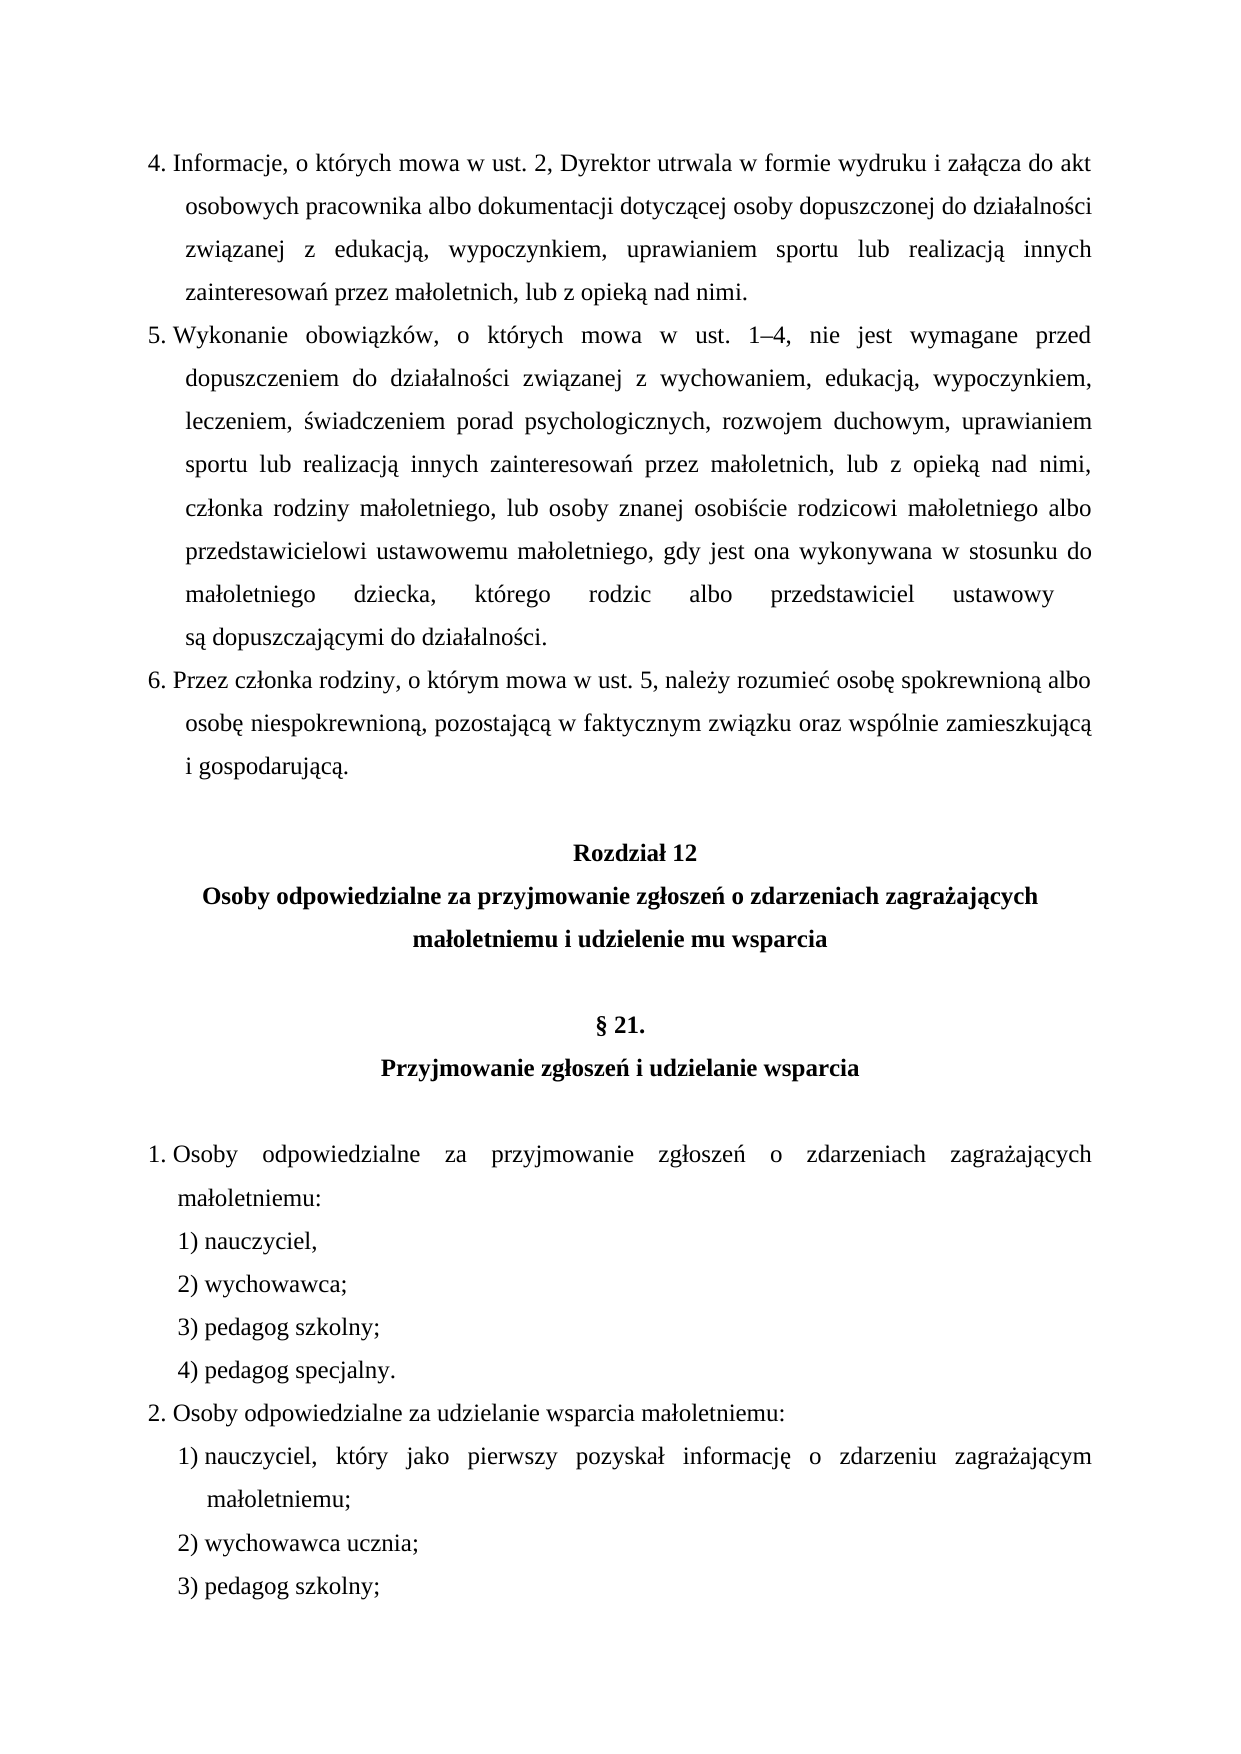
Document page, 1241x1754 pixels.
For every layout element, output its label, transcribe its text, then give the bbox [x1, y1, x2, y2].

text Przyjmowanie zgłoszeń i udzielanie wsparcia [148, 1053, 1093, 1082]
list Rozdział 12 [177, 838, 1093, 866]
list Przez członka rodziny, o którym mowa w ust. 5, należy rozumieć osobę spokrewnioną albo osobę niespokrewnioną, pozostającą w faktycznym związku oraz wspólnie zamieszkującą i gospodarującą. [148, 665, 1093, 780]
text § 21. [148, 1010, 1093, 1039]
list pedagog szkolny; [177, 1312, 1093, 1341]
list pedagog szkolny; [177, 1571, 1093, 1599]
list nauczyciel, [177, 1226, 1093, 1254]
list Osoby odpowiedzialne za przyjmowanie zgłoszeń o zdarzeniach zagrażających małoletniemu: [148, 1139, 1093, 1211]
list nauczyciel, który jako pierwszy pozyskał informację o zdarzeniu zagrażającym małoletniemu; [177, 1441, 1093, 1513]
text Osoby odpowiedzialne za przyjmowanie zgłoszeń o zdarzeniach zagrażających małoletniemu i udzielenie mu wsparcia [148, 881, 1093, 953]
list Wykonanie obowiązków, o których mowa w ust. 1–4, nie jest wymagane przed dopuszczeniem do działalności związanej z wychowaniem, edukacją, wypoczynkiem, leczeniem, świadczeniem porad psychologicznych, rozwojem duchowym, uprawianiem sportu lub realizacją innych zainteresowań przez małoletnich, lub z opieką nad nimi, członka rodziny małoletniego, lub osoby znanej osobiście rodzicowi małoletniego albo przedstawicielowi ustawowemu małoletniego, gdy jest ona wykonywana w stosunku do małoletniego dziecka, którego rodzic albo przedstawiciel ustawowy są dopuszczającymi do działalności. [148, 320, 1093, 651]
list wychowawca ucznia; [177, 1528, 1093, 1556]
list pedagog specjalny. [177, 1355, 1093, 1384]
list wychowawca; [177, 1269, 1093, 1298]
list Osoby odpowiedzialne za udzielanie wsparcia małoletniemu: [148, 1398, 1093, 1427]
list Informacje, o których mowa w ust. 2, Dyrektor utrwala w formie wydruku i załącza do akt osobowych pracownika albo dokumentacji dotyczącej osoby dopuszczonej do działalności związanej z edukacją, wypoczynkiem, uprawianiem sportu lub realizacją innych zainteresowań przez małoletnich, lub z opieką nad nimi. [148, 148, 1093, 306]
